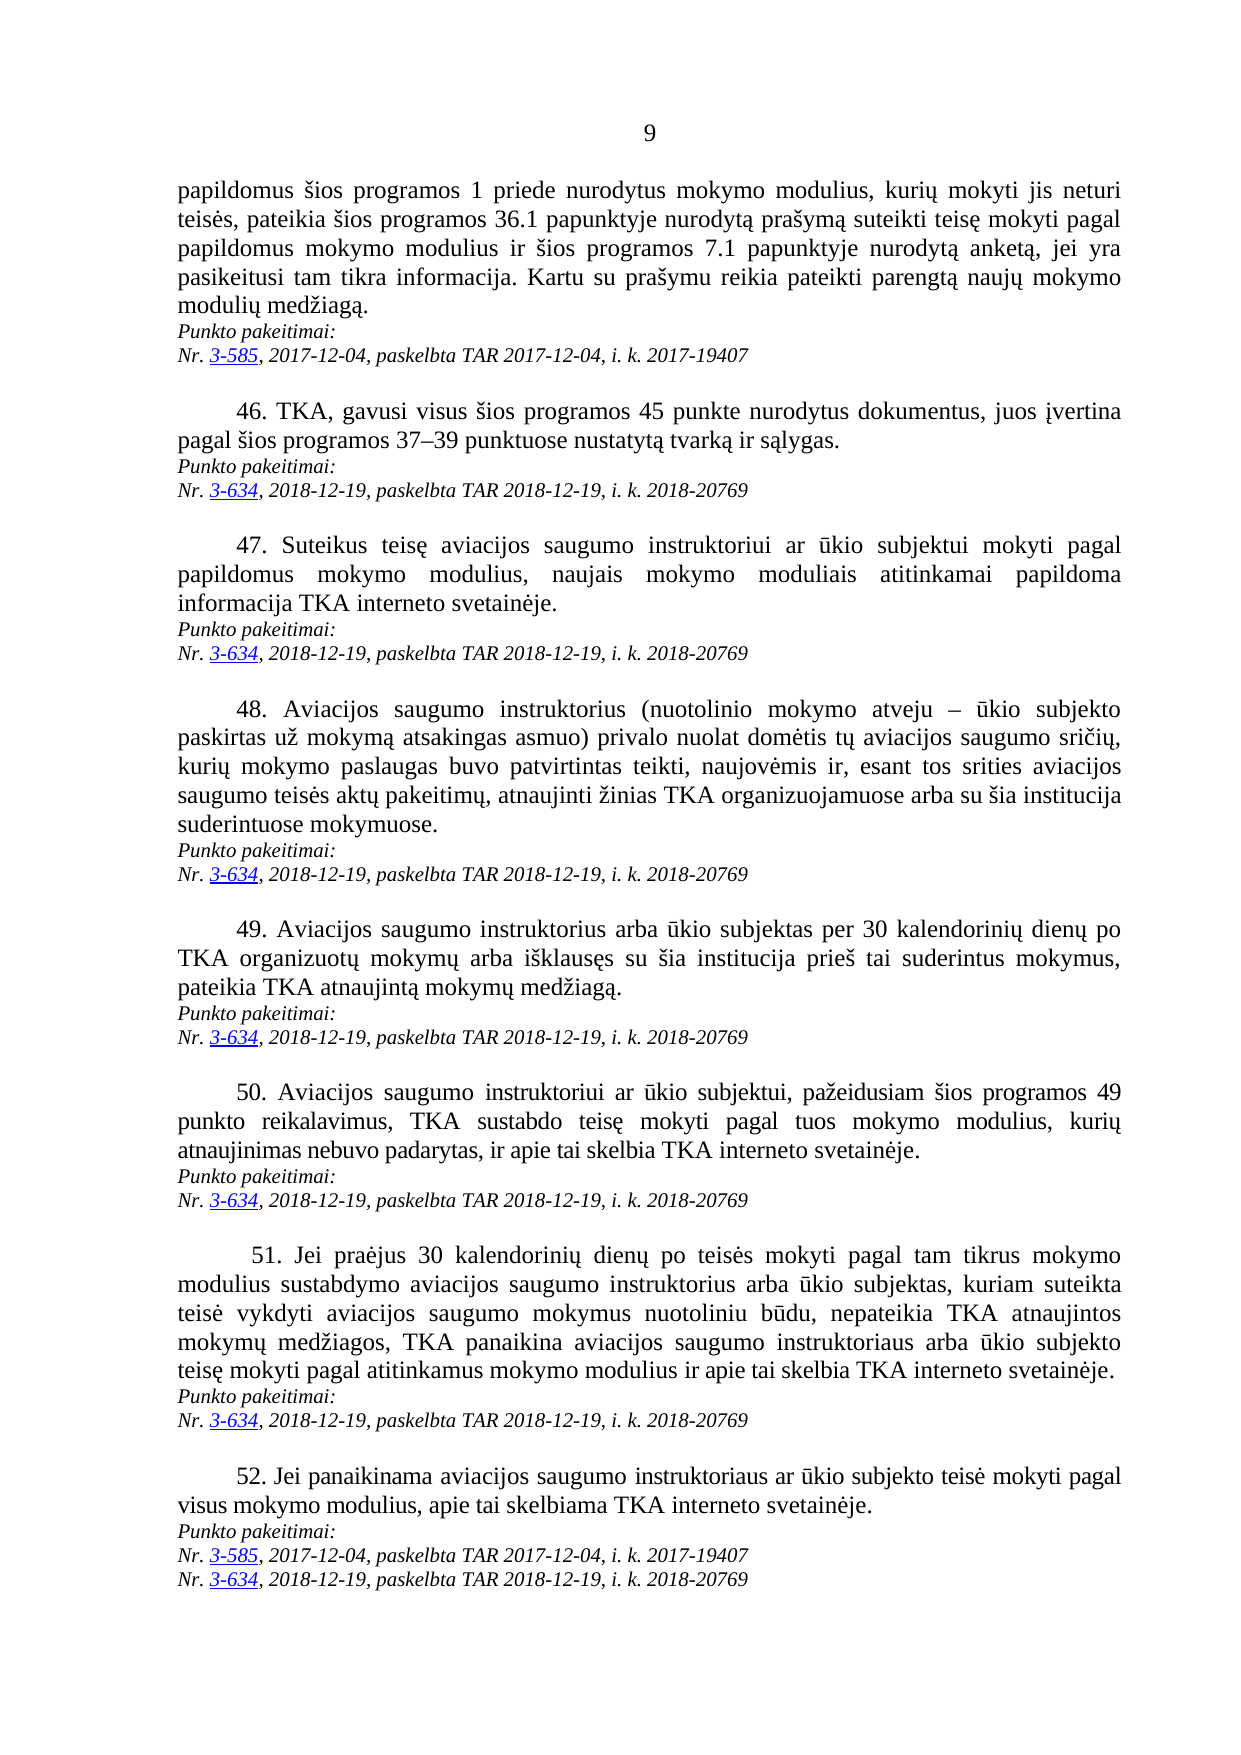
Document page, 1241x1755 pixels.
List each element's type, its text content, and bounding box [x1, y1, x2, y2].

text Punkto pakeitimai: [177, 1164, 1122, 1188]
text Nr. 3-634, 2018-12-19, paskelbta TAR 2018-12-19, i. k. 2018-20769 [177, 1408, 1122, 1432]
text Punkto pakeitimai: [177, 454, 1122, 478]
text Punkto pakeitimai: [177, 837, 1122, 862]
text papildomus šios programos 1 priede nurodytus mokymo modulius, kurių mokyti jis neturi teisės, pateikia šios programos 36.1 papunktyje nurodytą prašymą suteikti teisę mokyti pagal papildomus mokymo modulius ir šios programos 7.1 papunktyje nurodytą anketą, jei yra pasikeitusi tam tikra informacija. Kartu su prašymu reikia pateikti parengtą naujų mokymo modulių medžiagą. [177, 176, 1122, 319]
text Nr. 3-585, 2017-12-04, paskelbta TAR 2017-12-04, i. k. 2017-19407 [177, 1543, 1122, 1567]
text 48. Aviacijos saugumo instruktorius (nuotolinio mokymo atveju – ūkio subjekto paskirtas už mokymą atsakingas asmuo) privalo nuolat domėtis tų aviacijos saugumo sričių, kurių mokymo paslaugas buvo patvirtintas teikti, naujovėmis ir, esant tos srities aviacijos saugumo teisės aktų pakeitimų, atnaujinti žinias TKA organizuojamuose arba su šia institucija suderintuose mokymuose. [177, 694, 1122, 837]
text Nr. 3-634, 2018-12-19, paskelbta TAR 2018-12-19, i. k. 2018-20769 [177, 862, 1122, 886]
text 49. Aviacijos saugumo instruktorius arba ūkio subjektas per 30 kalendorinių dienų po TKA organizuotų mokymų arba išklausęs su šia institucija prieš tai suderintus mokymus, pateikia TKA atnaujintą mokymų medžiagą. [177, 914, 1122, 1001]
text 51. Jei praėjus 30 kalendorinių dienų po teisės mokyti pagal tam tikrus mokymo modulius sustabdymo aviacijos saugumo instruktorius arba ūkio subjektas, kuriam suteikta teisė vykdyti aviacijos saugumo mokymus nuotoliniu būdu, nepateikia TKA atnaujintos mokymų medžiagos, TKA panaikina aviacijos saugumo instruktoriaus arba ūkio subjekto teisę mokyti pagal atitinkamus mokymo modulius ir apie tai skelbia TKA interneto svetainėje. [177, 1241, 1122, 1384]
text Nr. 3-634, 2018-12-19, paskelbta TAR 2018-12-19, i. k. 2018-20769 [177, 641, 1122, 665]
text Punkto pakeitimai: [177, 1001, 1122, 1025]
text Nr. 3-634, 2018-12-19, paskelbta TAR 2018-12-19, i. k. 2018-20769 [177, 1188, 1122, 1212]
text 47. Suteikus teisę aviacijos saugumo instruktoriui ar ūkio subjektui mokyti pagal papildomus mokymo modulius, naujais mokymo moduliais atitinkamai papildoma informacija TKA interneto svetainėje. [177, 531, 1122, 617]
text Nr. 3-634, 2018-12-19, paskelbta TAR 2018-12-19, i. k. 2018-20769 [177, 478, 1122, 502]
text Nr. 3-585, 2017-12-04, paskelbta TAR 2017-12-04, i. k. 2017-19407 [177, 343, 1122, 367]
text 50. Aviacijos saugumo instruktoriui ar ūkio subjektui, pažeidusiam šios programos 49 punkto reikalavimus, TKA sustabdo teisę mokyti pagal tuos mokymo modulius, kurių atnaujinimas nebuvo padarytas, ir apie tai skelbia TKA interneto svetainėje. [177, 1077, 1122, 1164]
text 52. Jei panaikinama aviacijos saugumo instruktoriaus ar ūkio subjekto teisė mokyti pagal visus mokymo modulius, apie tai skelbiama TKA interneto svetainėje. [177, 1461, 1122, 1519]
text Punkto pakeitimai: [177, 1384, 1122, 1408]
text Punkto pakeitimai: [177, 1519, 1122, 1543]
text 46. TKA, gavusi visus šios programos 45 punkte nurodytus dokumentus, juos įvertina pagal šios programos 37–39 punktuose nustatytą tvarką ir sąlygas. [177, 396, 1122, 454]
text Punkto pakeitimai: [177, 617, 1122, 641]
text Punkto pakeitimai: [177, 319, 1122, 343]
text Nr. 3-634, 2018-12-19, paskelbta TAR 2018-12-19, i. k. 2018-20769 [177, 1567, 1122, 1591]
text Nr. 3-634, 2018-12-19, paskelbta TAR 2018-12-19, i. k. 2018-20769 [177, 1025, 1122, 1049]
